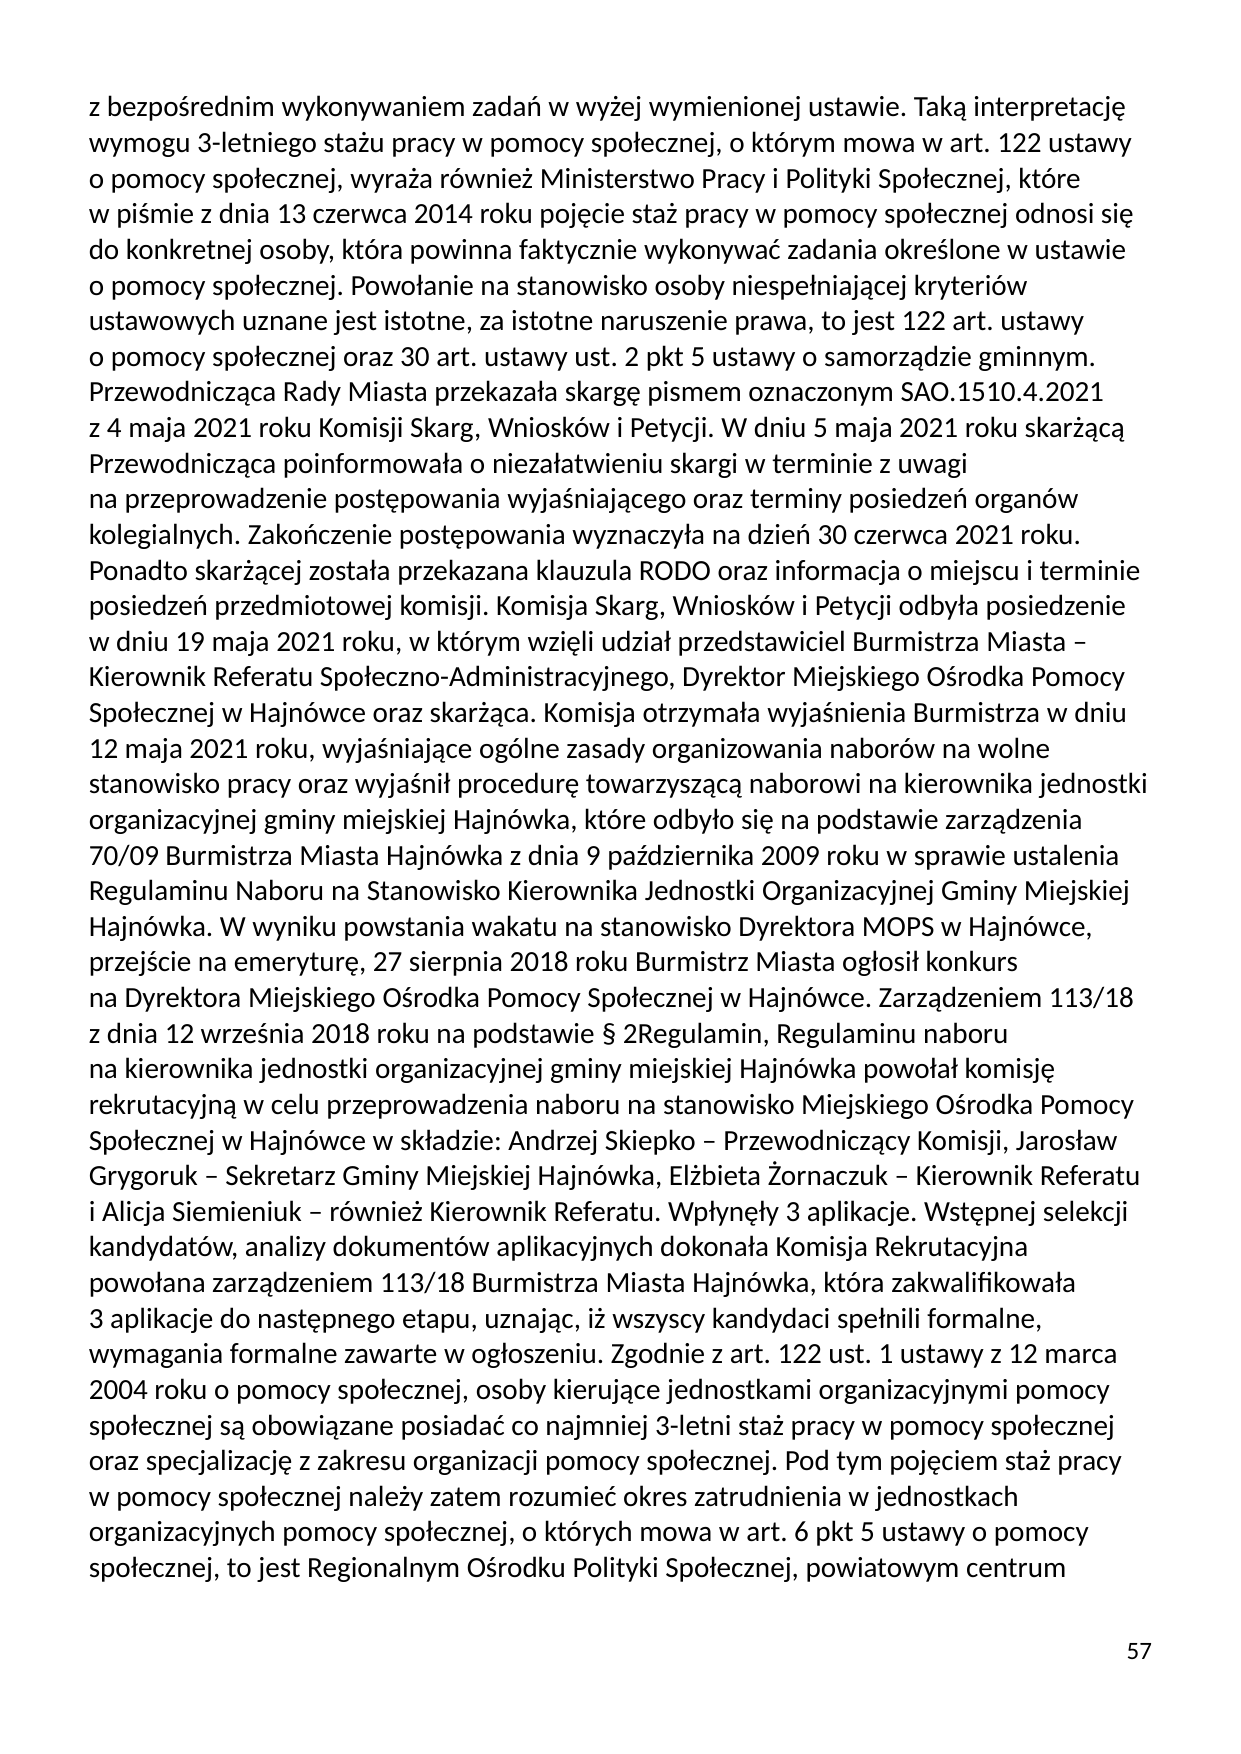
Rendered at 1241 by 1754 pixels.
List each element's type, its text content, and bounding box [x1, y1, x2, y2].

text z bezpośrednim wykonywaniem zadań w wyżej wymienionej ustawie. Taką interpretację wymogu 3-letniego stażu pracy w pomocy społecznej, o którym mowa w art. 122 ustawy o pomocy społecznej, wyraża również Ministerstwo Pracy i Polityki Społecznej, które w piśmie z dnia 13 czerwca 2014 roku pojęcie staż pracy w pomocy społecznej odnosi się do konkretnej osoby, która powinna faktycznie wykonywać zadania określone w ustawie o pomocy społecznej. Powołanie na stanowisko osoby niespełniającej kryteriów ustawowych uznane jest istotne, za istotne naruszenie prawa, to jest 122 art. ustawy o pomocy społecznej oraz 30 art. ustawy ust. 2 pkt 5 ustawy o samorządzie gminnym. Przewodnicząca Rady Miasta przekazała skargę pismem oznaczonym SAO.1510.4.2021 z 4 maja 2021 roku Komisji Skarg, Wniosków i Petycji. W dniu 5 maja 2021 roku skarżącą Przewodnicząca poinformowała o niezałatwieniu skargi w terminie z uwagi na przeprowadzenie postępowania wyjaśniającego oraz terminy posiedzeń organów kolegialnych. Zakończenie postępowania wyznaczyła na dzień 30 czerwca 2021 roku. Ponadto skarżącej została przekazana klauzula RODO oraz informacja o miejscu i terminie posiedzeń przedmiotowej komisji. Komisja Skarg, Wniosków i Petycji odbyła posiedzenie w dniu 19 maja 2021 roku, w którym wzięli udział przedstawiciel Burmistrza Miasta – Kierownik Referatu Społeczno-Administracyjnego, Dyrektor Miejskiego Ośrodka Pomocy Społecznej w Hajnówce oraz skarżąca. Komisja otrzymała wyjaśnienia Burmistrza w dniu 12 maja 2021 roku, wyjaśniające ogólne zasady organizowania naborów na wolne stanowisko pracy oraz wyjaśnił procedurę towarzyszącą naborowi na kierownika jednostki organizacyjnej gminy miejskiej Hajnówka, które odbyło się na podstawie zarządzenia 70/09 Burmistrza Miasta Hajnówka z dnia 9 października 2009 roku w sprawie ustalenia Regulaminu Naboru na Stanowisko Kierownika Jednostki Organizacyjnej Gminy Miejskiej Hajnówka. W wyniku powstania wakatu na stanowisko Dyrektora MOPS w Hajnówce, przejście na emeryturę, 27 sierpnia 2018 roku Burmistrz Miasta ogłosił konkurs na Dyrektora Miejskiego Ośrodka Pomocy Społecznej w Hajnówce. Zarządzeniem 113/18 z dnia 12 września 2018 roku na podstawie § 2Regulamin, Regulaminu naboru na kierownika jednostki organizacyjnej gminy miejskiej Hajnówka powołał komisję rekrutacyjną w celu przeprowadzenia naboru na stanowisko Miejskiego Ośrodka Pomocy Społecznej w Hajnówce w składzie: Andrzej Skiepko – Przewodniczący Komisji, Jarosław Grygoruk – Sekretarz Gminy Miejskiej Hajnówka, Elżbieta Żornaczuk – Kierownik Referatu i Alicja Siemieniuk – również Kierownik Referatu. Wpłynęły 3 aplikacje. Wstępnej selekcji kandydatów, analizy dokumentów aplikacyjnych dokonała Komisja Rekrutacyjna powołana zarządzeniem 113/18 Burmistrza Miasta Hajnówka, która zakwalifikowała 3 aplikacje do następnego etapu, uznając, iż wszyscy kandydaci spełnili formalne, wymagania formalne zawarte w ogłoszeniu. Zgodnie z art. 122 ust. 1 ustawy z 12 marca 2004 roku o pomocy społecznej, osoby kierujące jednostkami organizacyjnymi pomocy społecznej są obowiązane posiadać co najmniej 3-letni staż pracy w pomocy społecznej oraz specjalizację z zakresu organizacji pomocy społecznej. Pod tym pojęciem staż pracy w pomocy społecznej należy zatem rozumieć okres zatrudnienia w jednostkach organizacyjnych pomocy społecznej, o których mowa w art. 6 pkt 5 ustawy o pomocy społecznej, to jest Regionalnym Ośrodku Polityki Społecznej, powiatowym centrum [88, 88, 1152, 1585]
